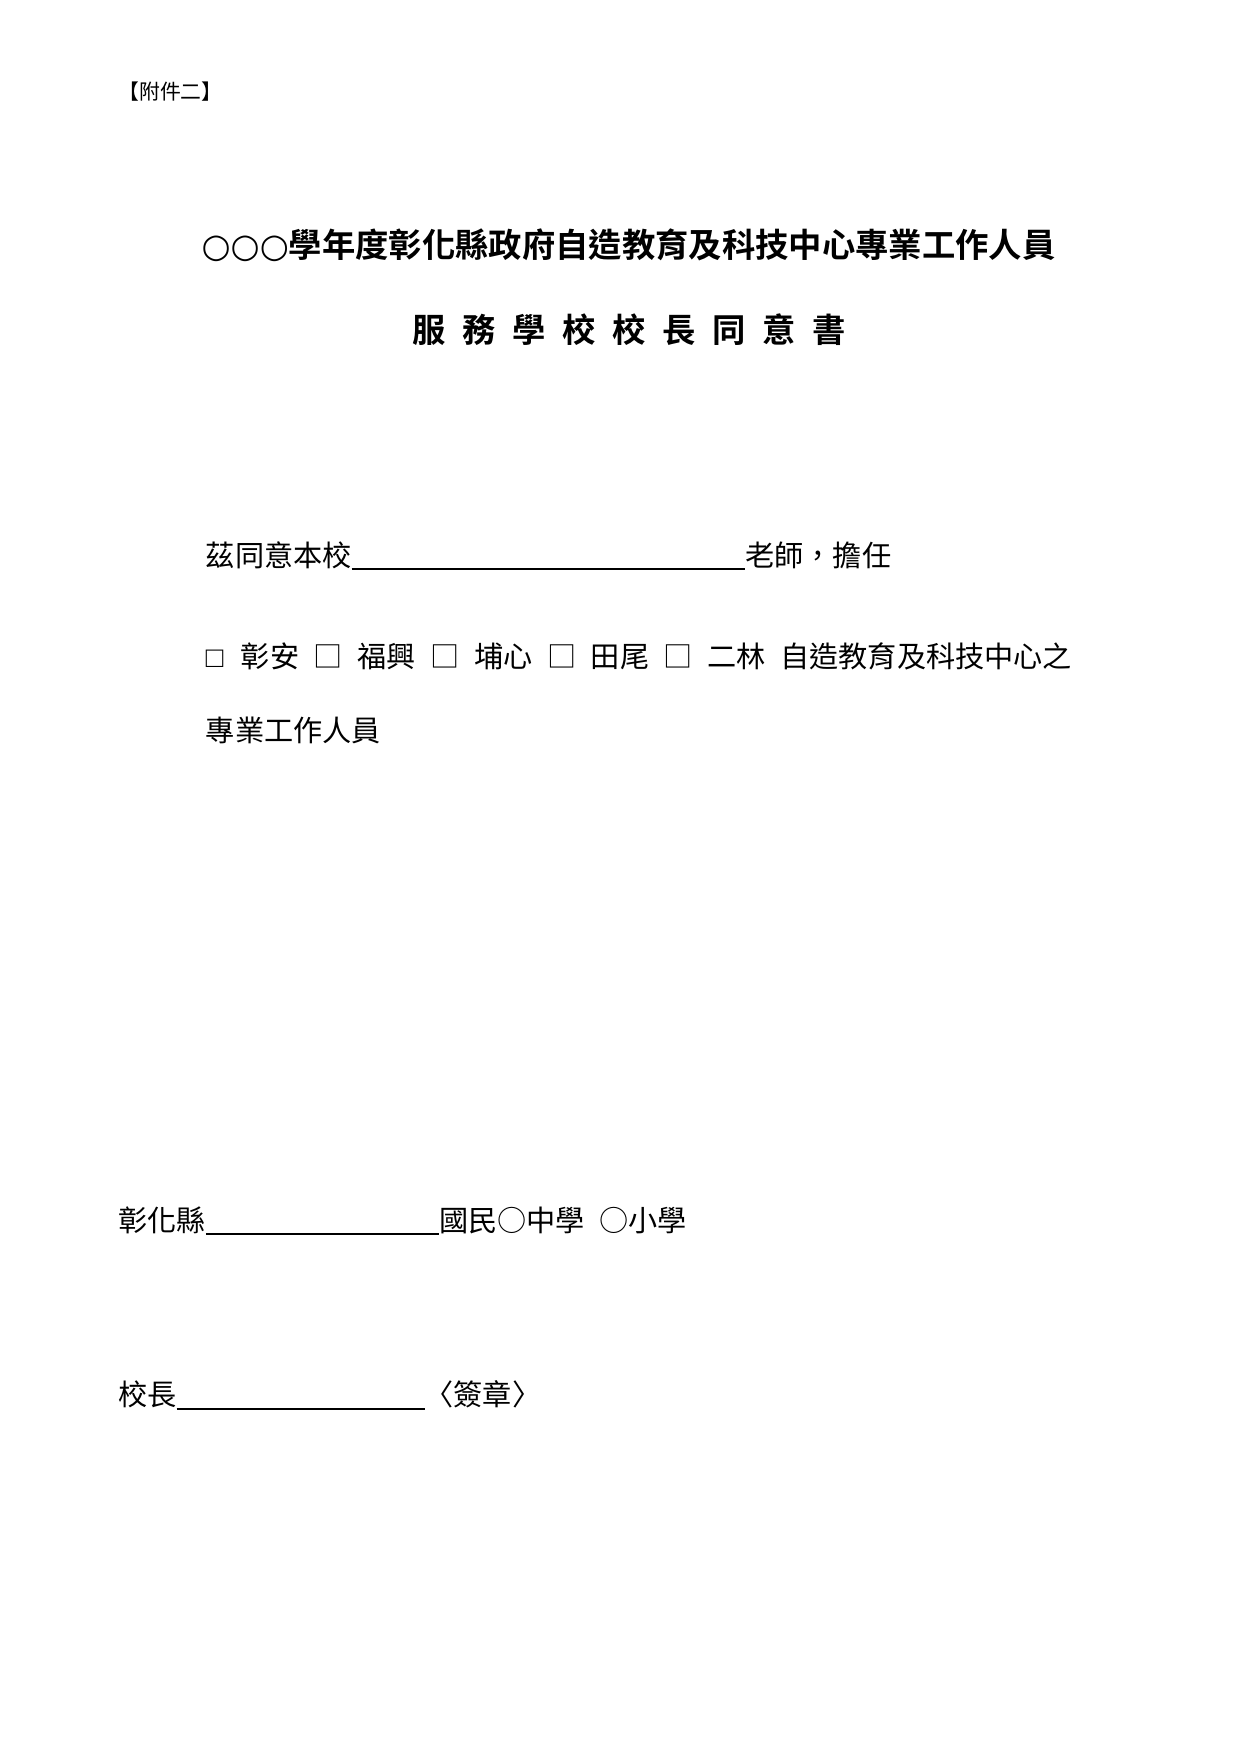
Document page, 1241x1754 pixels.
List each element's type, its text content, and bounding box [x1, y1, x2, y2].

text 茲同意本校 老師，擔任 [118, 532, 1122, 574]
text □ 彰安 □ 福興 □ 埔心 □ 田尾 □ 二林 自造教育及科技中心之 [118, 633, 1122, 676]
text 校長 〈簽章〉 [118, 1372, 1122, 1414]
text 彰化縣 國民○中學 ○小學 [118, 1197, 1122, 1239]
text 服 務 學 校 校 長 同 意 書 [118, 303, 1122, 352]
text ○○○學年度彰化縣政府自造教育及科技中心專業工作人員 [118, 219, 1122, 267]
text 專業工作人員 [118, 707, 1122, 749]
